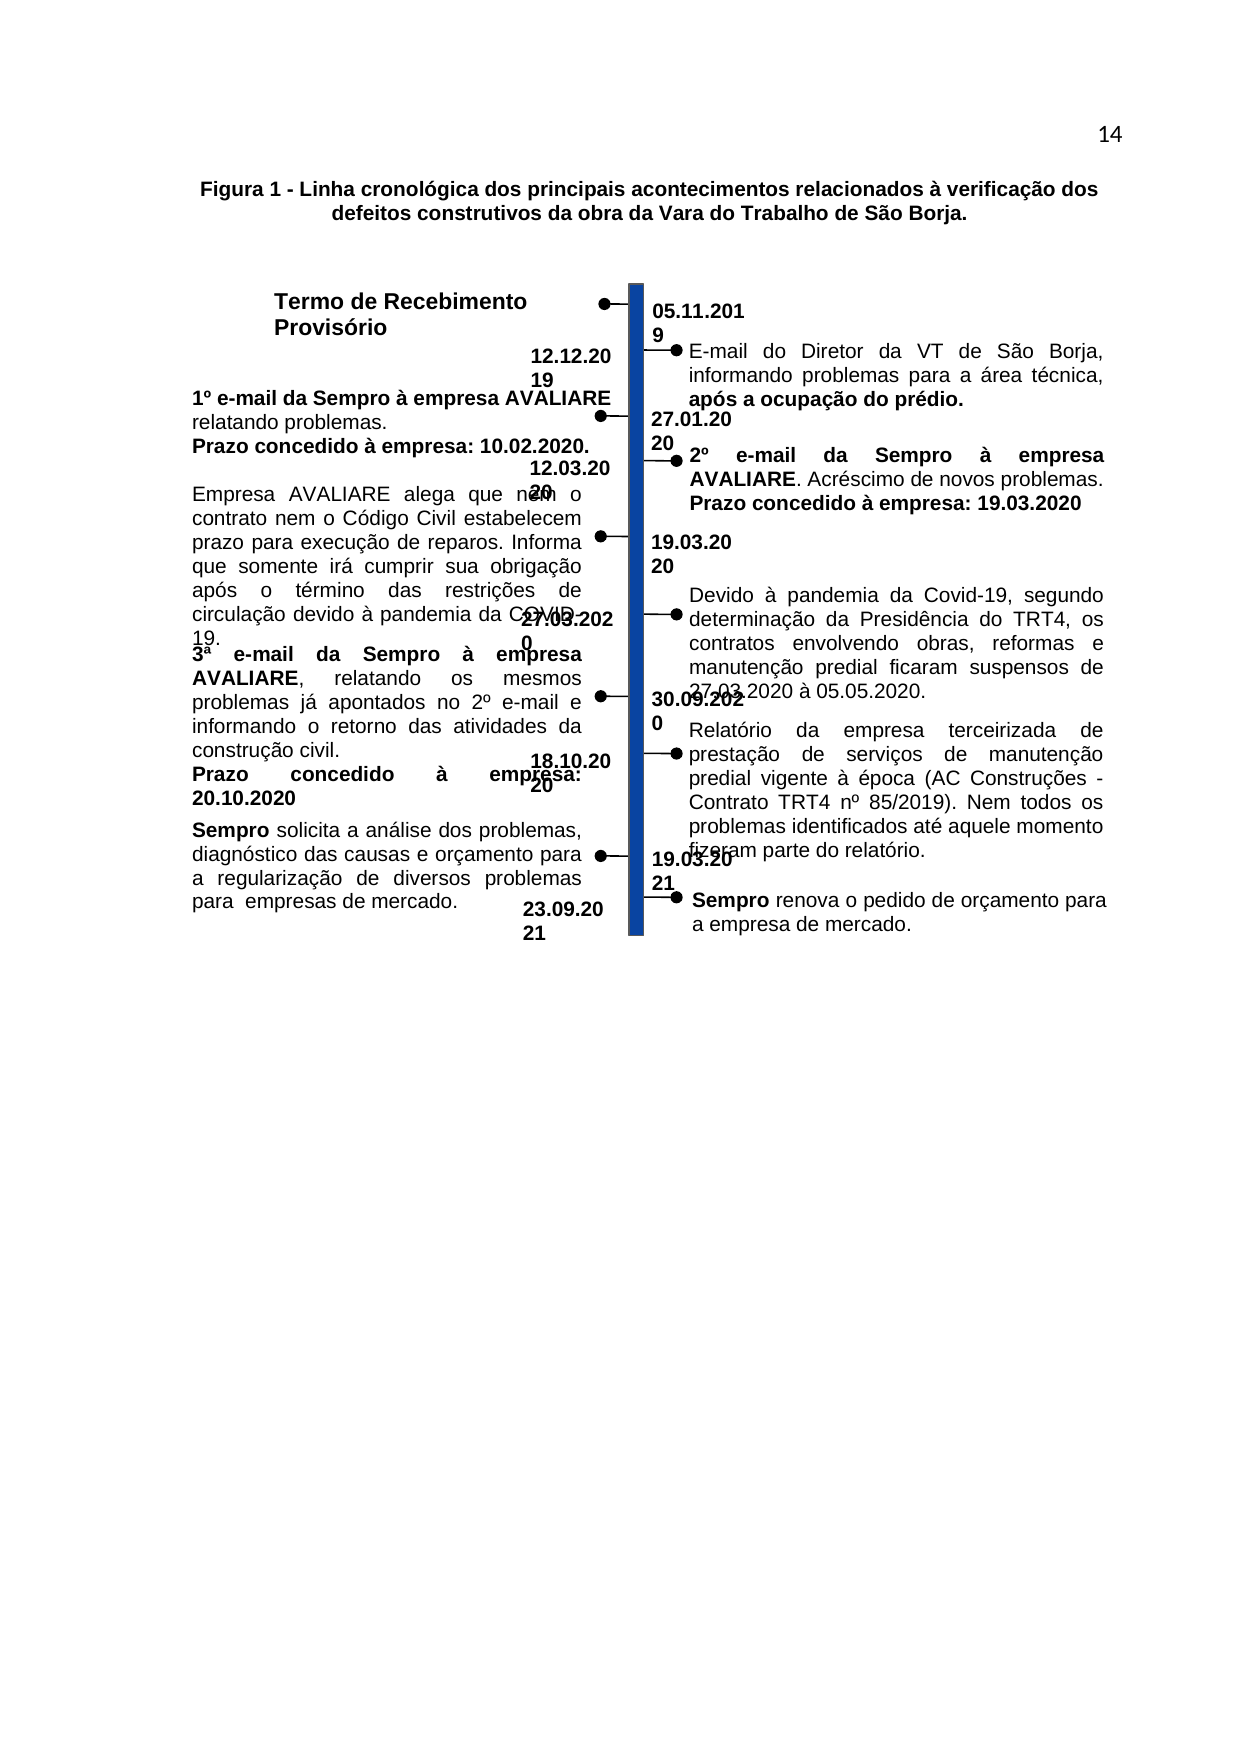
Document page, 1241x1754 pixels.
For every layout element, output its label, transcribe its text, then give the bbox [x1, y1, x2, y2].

text Figura 1 - Linha cronológica dos principais acontecimentos relacionados à verificação dos defeitos construtivos da obra da Vara do Trabalho de São Borja. [177, 177, 1122, 225]
